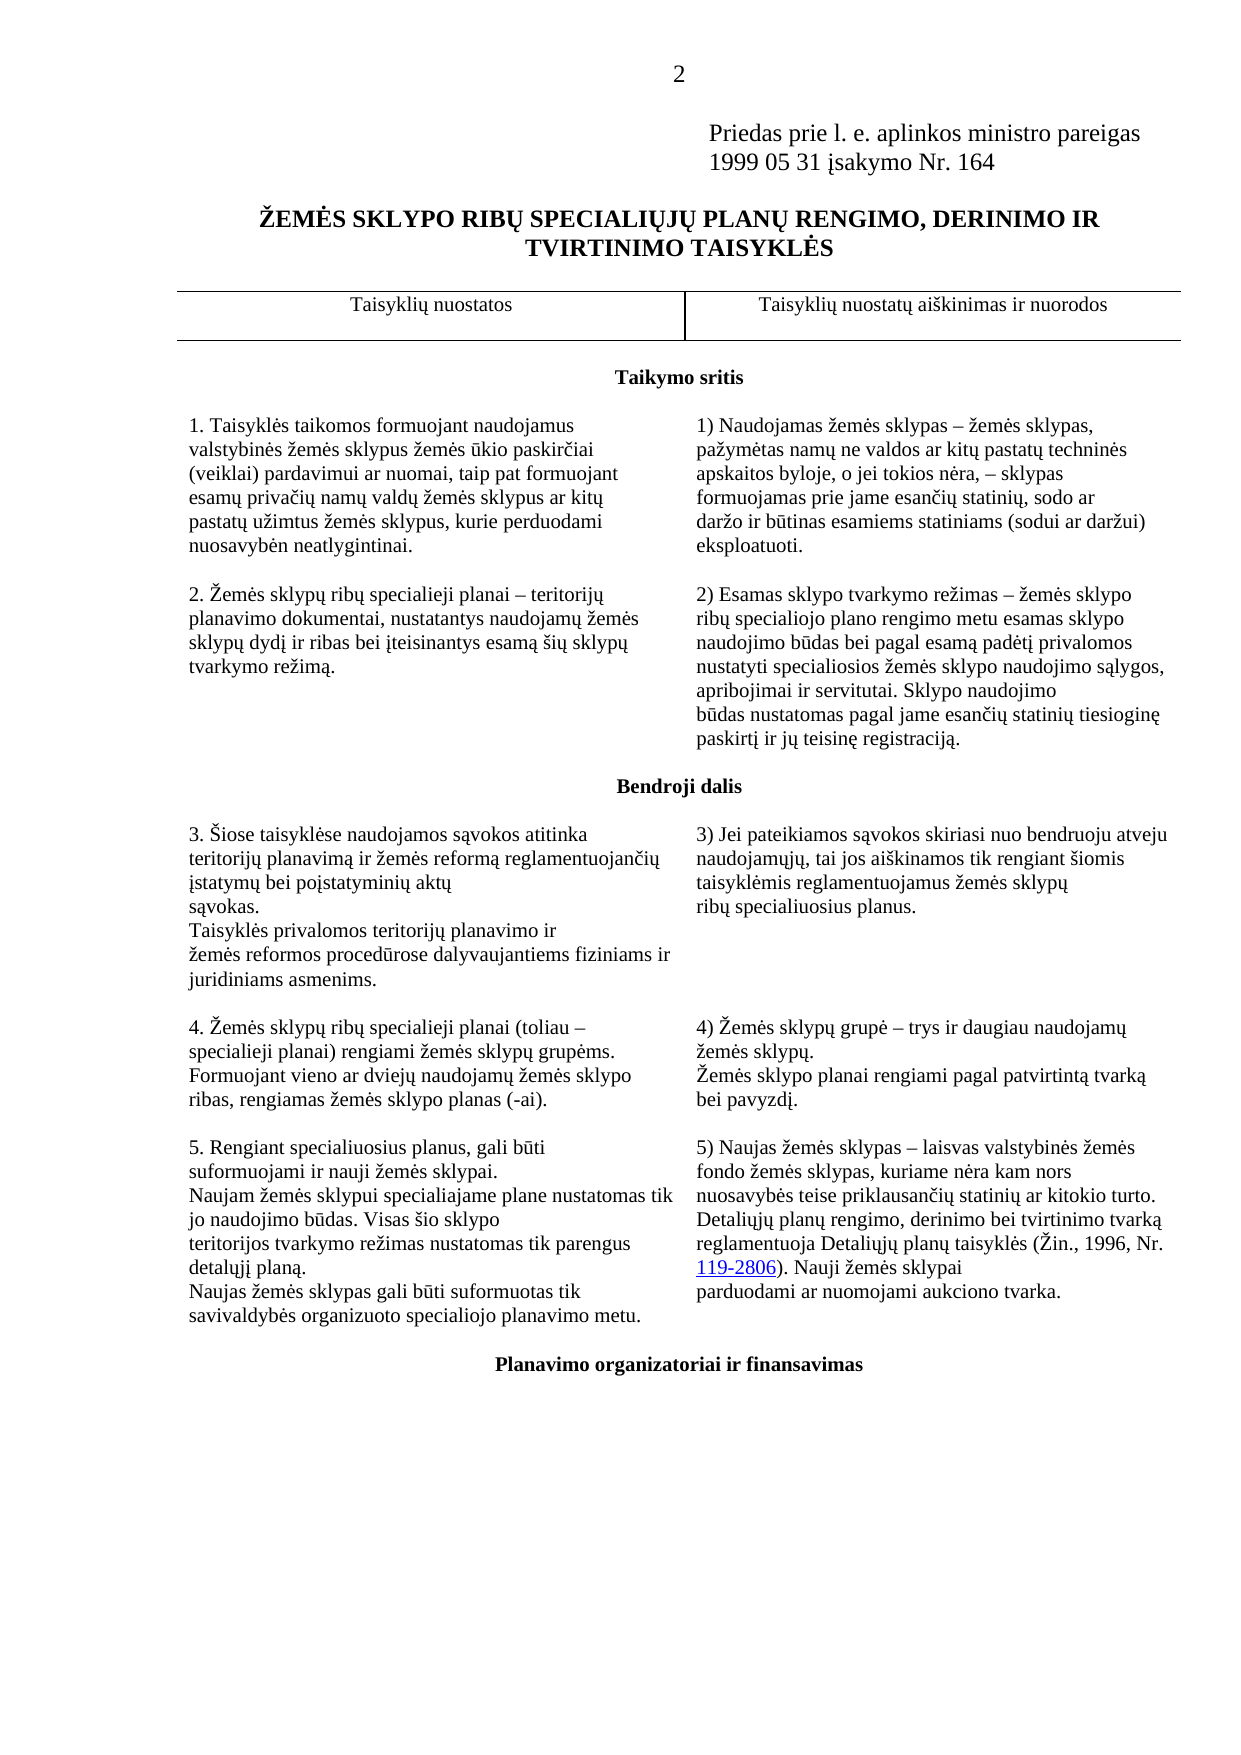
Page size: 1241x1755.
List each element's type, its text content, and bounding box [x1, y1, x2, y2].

table_cell 3. Šiose taisyklėse naudojamos sąvokos atitinka teritorijų planavimą ir žemės reformą reglamentuojančių įstatymų bei poįstatyminių aktų sąvokas. Taisyklės privalomos teritorijų planavimo ir žemės reformos procedūrose dalyvaujantiems fiziniams ir juridiniams asmenims. [177, 822, 685, 991]
table_cell [685, 1376, 1181, 1399]
table_cell 5) Naujas žemės sklypas – laisvas valstybinės žemės fondo žemės sklypas, kuriame nėra kam nors nuosavybės teise priklausančių statinių ar kitokio turto. Detaliųjų planų rengimo, derinimo bei tvirtinimo tvarką reglamentuoja Detaliųjų planų taisyklės (Žin., 1996, Nr. 119-2806). Nauji žemės sklypai parduodami ar nuomojami aukciono tvarka. [685, 1135, 1181, 1327]
table_cell [177, 1328, 685, 1351]
table_cell [177, 798, 685, 822]
table_cell [685, 1111, 1181, 1135]
table_cell [177, 991, 685, 1014]
table_cell [685, 341, 1181, 365]
table_cell 2. Žemės sklypų ribų specialieji planai – teritorijų planavimo dokumentai, nustatantys naudojamų žemės sklypų dydį ir ribas bei įteisinantys esamą šių sklypų tvarkymo režimą. [177, 581, 685, 750]
table_cell 4) Žemės sklypų grupė – trys ir daugiau naudojamų žemės sklypų. Žemės sklypo planai rengiami pagal patvirtintą tvarką bei pavyzdį. [685, 1015, 1181, 1111]
table_header Taisyklių nuostatos [177, 292, 684, 316]
table_cell 3) Jei pateikiamos sąvokos skiriasi nuo bendruoju atveju naudojamųjų, tai jos aiškinamos tik rengiant šiomis taisyklėmis reglamentuojamus žemės sklypų ribų specialiuosius planus. [685, 822, 1181, 991]
text Priedas prie l. e. aplinkos ministro pareigas [177, 118, 1181, 147]
table_cell [177, 389, 685, 413]
table_cell [685, 1328, 1181, 1351]
table_cell [177, 341, 685, 365]
table_cell 4. Žemės sklypų ribų specialieji planai (toliau – specialieji planai) rengiami žemės sklypų grupėms. Formuojant vieno ar dviejų naudojamų žemės sklypo ribas, rengiamas žemės sklypo planas (-ai). [177, 1015, 685, 1111]
table_cell [685, 991, 1181, 1014]
table_cell [177, 1111, 685, 1135]
table_cell [177, 558, 685, 581]
table_cell [685, 798, 1181, 822]
table_cell 1. Taisyklės taikomos formuojant naudojamus valstybinės žemės sklypus žemės ūkio paskirčiai (veiklai) pardavimui ar nuomai, taip pat formuojant esamų privačių namų valdų žemės sklypus ar kitų pastatų užimtus žemės sklypus, kurie perduodami nuosavybėn neatlygintinai. [177, 413, 685, 557]
text ŽEMĖS SKLYPO RIBŲ SPECIALIŲJŲ PLANŲ RENGIMO, DERINIMO IR TVIRTINIMO TAISYKLĖS [177, 204, 1181, 262]
table_header Taisyklių nuostatų aiškinimas ir nuorodos [686, 292, 1181, 316]
table_cell [685, 558, 1181, 581]
table_cell [177, 316, 684, 340]
table_cell [177, 750, 685, 774]
table_cell Planavimo organizatoriai ir finansavimas [177, 1351, 1181, 1376]
table_cell 5. Rengiant specialiuosius planus, gali būti suformuojami ir nauji žemės sklypai. Naujam žemės sklypui specialiajame plane nustatomas tik jo naudojimo būdas. Visas šio sklypo teritorijos tvarkymo režimas nustatomas tik parengus detalųjį planą. Naujas žemės sklypas gali būti suformuotas tik savivaldybės organizuoto specialiojo planavimo metu. [177, 1135, 685, 1327]
table_cell Taikymo sritis [177, 365, 1181, 389]
table_cell 2) Esamas sklypo tvarkymo režimas – žemės sklypo ribų specialiojo plano rengimo metu esamas sklypo naudojimo būdas bei pagal esamą padėtį privalomos nustatyti specialiosios žemės sklypo naudojimo sąlygos, apribojimai ir servitutai. Sklypo naudojimo būdas nustatomas pagal jame esančių statinių tiesioginę paskirtį ir jų teisinę registraciją. [685, 581, 1181, 750]
table_cell 1) Naudojamas žemės sklypas – žemės sklypas, pažymėtas namų ne valdos ar kitų pastatų techninės apskaitos byloje, o jei tokios nėra, – sklypas formuojamas prie jame esančių statinių, sodo ar daržo ir būtinas esamiems statiniams (sodui ar daržui) eksploatuoti. [685, 413, 1181, 557]
table_cell [685, 750, 1181, 774]
table_cell Bendroji dalis [177, 774, 1181, 798]
table_cell [686, 316, 1181, 340]
table_cell [177, 1376, 685, 1399]
text 1999 05 31 įsakymo Nr. 164 [177, 147, 1181, 176]
table_cell [685, 389, 1181, 413]
